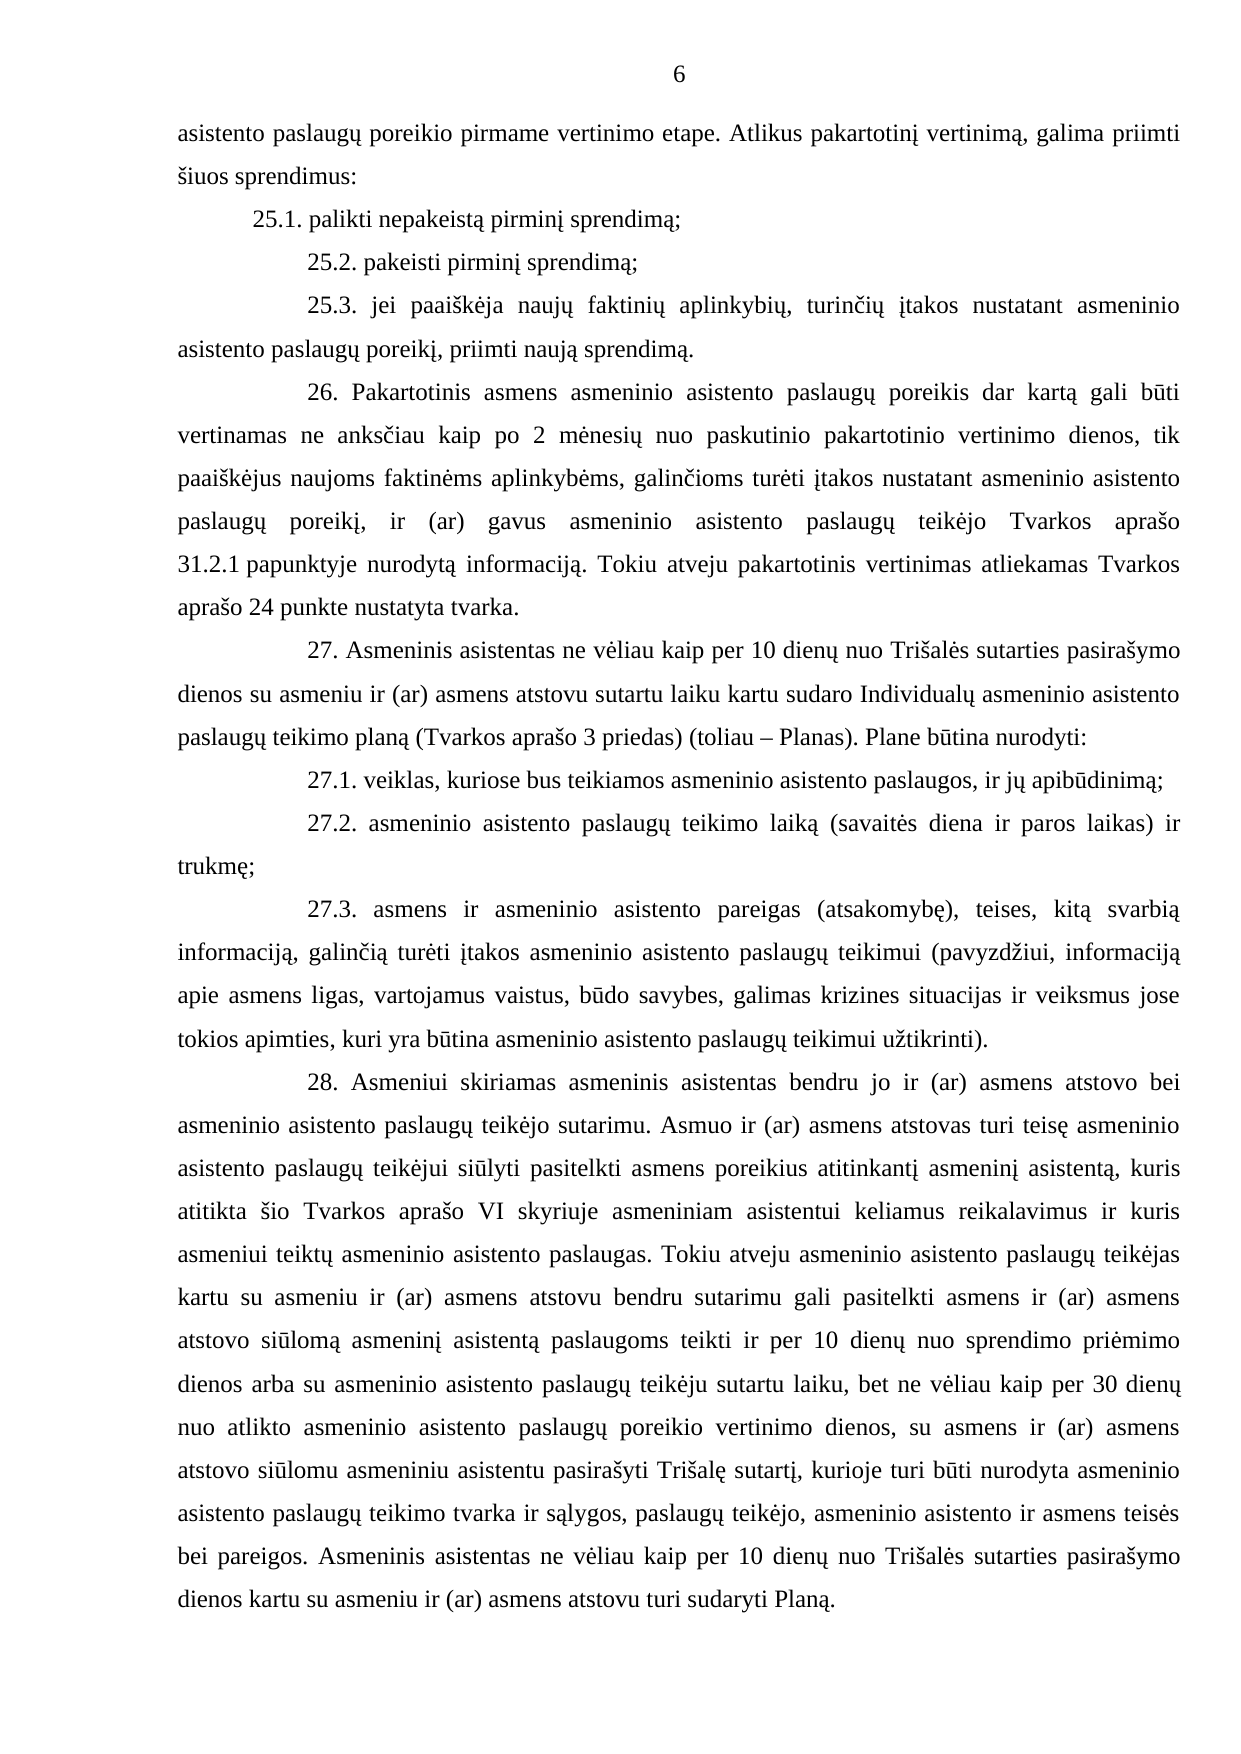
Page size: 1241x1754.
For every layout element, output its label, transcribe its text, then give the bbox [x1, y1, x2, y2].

text 28. Asmeniui skiriamas asmeninis asistentas bendru jo ir (ar) asmens atstovo bei asmeninio asistento paslaugų teikėjo sutarimu. Asmuo ir (ar) asmens atstovas turi teisę asmeninio asistento paslaugų teikėjui siūlyti pasitelkti asmens poreikius atitinkantį asmeninį asistentą, kuris atitikta šio Tvarkos aprašo VI skyriuje asmeniniam asistentui keliamus reikalavimus ir kuris asmeniui teiktų asmeninio asistento paslaugas. Tokiu atveju asmeninio asistento paslaugų teikėjas kartu su asmeniu ir (ar) asmens atstovu bendru sutarimu gali pasitelkti asmens ir (ar) asmens atstovo siūlomą asmeninį asistentą paslaugoms teikti ir per 10 dienų nuo sprendimo priėmimo dienos arba su asmeninio asistento paslaugų teikėju sutartu laiku, bet ne vėliau kaip per 30 dienų nuo atlikto asmeninio asistento paslaugų poreikio vertinimo dienos, su asmens ir (ar) asmens atstovo siūlomu asmeniniu asistentu pasirašyti Trišalę sutartį, kurioje turi būti nurodyta asmeninio asistento paslaugų teikimo tvarka ir sąlygos, paslaugų teikėjo, asmeninio asistento ir asmens teisės bei pareigos. Asmeninis asistentas ne vėliau kaip per 10 dienų nuo Trišalės sutarties pasirašymo dienos kartu su asmeniu ir (ar) asmens atstovu turi sudaryti Planą. [177, 1067, 1181, 1613]
text 27.1. veiklas, kuriose bus teikiamos asmeninio asistento paslaugos, ir jų apibūdinimą; [177, 765, 1181, 794]
text 25.2. pakeisti pirminį sprendimą; [177, 247, 1181, 276]
text 27.3. asmens ir asmeninio asistento pareigas (atsakomybę), teises, kitą svarbią informaciją, galinčią turėti įtakos asmeninio asistento paslaugų teikimui (pavyzdžiui, informaciją apie asmens ligas, vartojamus vaistus, būdo savybes, galimas krizines situacijas ir veiksmus jose tokios apimties, kuri yra būtina asmeninio asistento paslaugų teikimui užtikrinti). [177, 894, 1181, 1052]
text 25.1. palikti nepakeistą pirminį sprendimą; [177, 204, 1181, 233]
text 26. Pakartotinis asmens asmeninio asistento paslaugų poreikis dar kartą gali būti vertinamas ne anksčiau kaip po 2 mėnesių nuo paskutinio pakartotinio vertinimo dienos, tik paaiškėjus naujoms faktinėms aplinkybėms, galinčioms turėti įtakos nustatant asmeninio asistento paslaugų poreikį, ir (ar) gavus asmeninio asistento paslaugų teikėjo Tvarkos aprašo 31.2.1 papunktyje nurodytą informaciją. Tokiu atveju pakartotinis vertinimas atliekamas Tvarkos aprašo 24 punkte nustatyta tvarka. [177, 377, 1181, 621]
text 27. Asmeninis asistentas ne vėliau kaip per 10 dienų nuo Trišalės sutarties pasirašymo dienos su asmeniu ir (ar) asmens atstovu sutartu laiku kartu sudaro Individualų asmeninio asistento paslaugų teikimo planą (Tvarkos aprašo 3 priedas) (toliau – Planas). Plane būtina nurodyti: [177, 636, 1181, 751]
text 27.2. asmeninio asistento paslaugų teikimo laiką (savaitės diena ir paros laikas) ir trukmę; [177, 808, 1181, 880]
text 25.3. jei paaiškėja naujų faktinių aplinkybių, turinčių įtakos nustatant asmeninio asistento paslaugų poreikį, priimti naują sprendimą. [177, 291, 1181, 362]
text asistento paslaugų poreikio pirmame vertinimo etape. Atlikus pakartotinį vertinimą, galima priimti šiuos sprendimus: [177, 118, 1181, 190]
